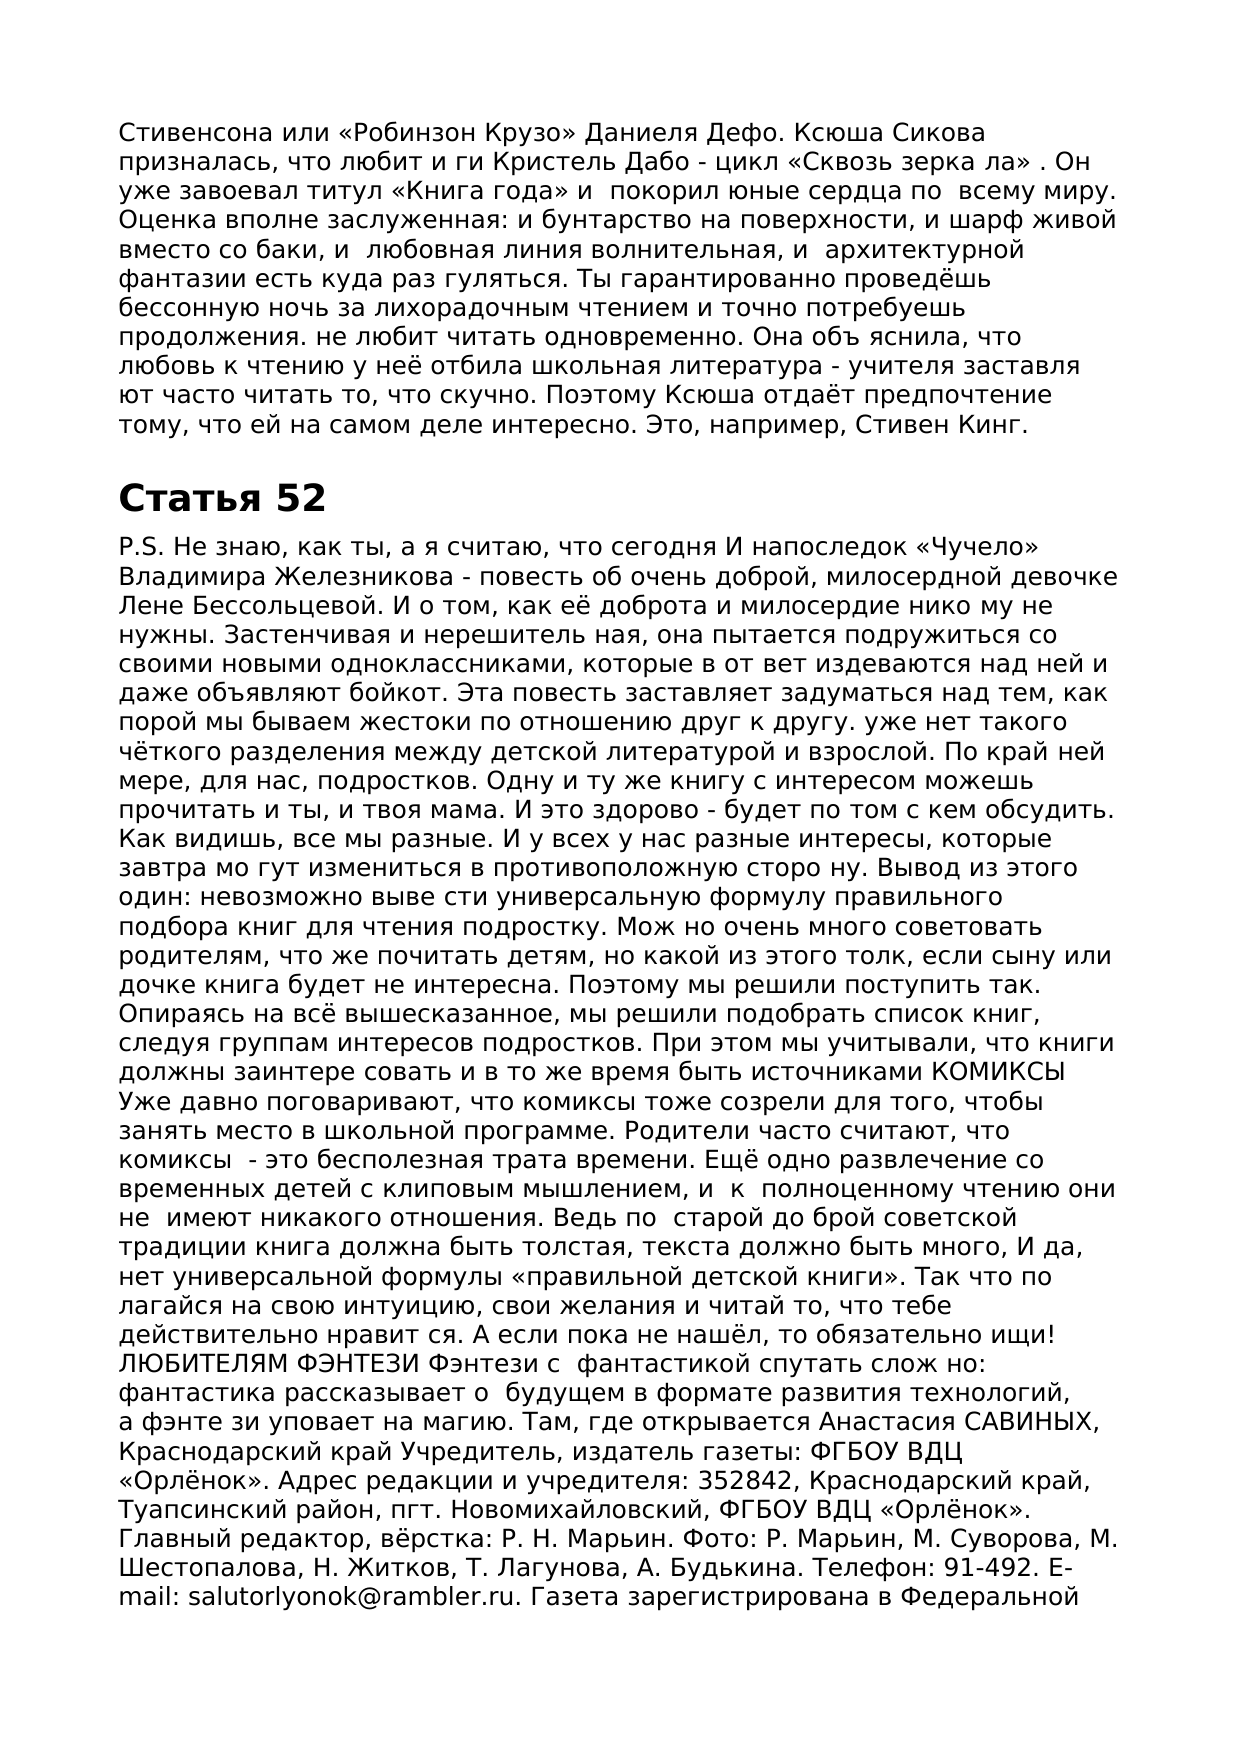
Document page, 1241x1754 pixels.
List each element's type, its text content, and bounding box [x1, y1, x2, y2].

text P.S. Не знаю, как ты, а я считаю, что сегодня И напоследок «Чучело» Владимира Железникова - повесть об очень доброй, милосердной девочке Лене Бессольцевой. И о том, как её доброта и милосердие нико­ му не нужны. Застенчивая и нерешитель­ ная, она пытается подружиться со своими новыми одноклассниками, которые в от­ вет издеваются над ней и даже объявляют бойкот. Эта повесть заставляет задуматься над тем, как порой мы бываем жестоки по отношению друг к другу. уже нет такого чёткого разделения между детской литературой и взрослой. По край­ ней мере, для нас, подростков. Одну и ту же книгу с интересом можешь прочитать и ты, и твоя мама. И это здорово - будет по­ том с кем обсудить. Как видишь, все мы разные. И у всех у нас разные интересы, которые завтра мо­ гут измениться в противоположную сторо­ ну. Вывод из этого один: невозможно выве­ сти универсальную формулу правильного подбора книг для чтения подростку. Мож­ но очень много советовать родителям, что же почитать детям, но какой из этого толк, если сыну или дочке книга будет не­ интересна. Поэтому мы решили поступить так. Опираясь на всё вышесказанное, мы решили подобрать список книг, следуя группам интересов подростков. При этом мы учитывали, что книги должны заинтере­ совать и в то же время быть источниками КОМИКСЫ Уже давно поговаривают, что комиксы тоже созрели для того, чтобы занять место в школьной программе. Родители часто считают, что комиксы - это бесполезная трата времени. Ещё одно развлечение со­ временных детей с клиповым мышлением, и к полноценному чтению они не имеют никакого отношения. Ведь по старой до­ брой советской традиции книга должна быть толстая, текста должно быть много, И да, нет универсальной формулы «правильной детской книги». Так что по­ лагайся на свою интуицию, свои желания и читай то, что тебе действительно нравит­ ся. А если пока не нашёл, то обязательно ищи! ЛЮБИТЕЛЯМ ФЭНТЕЗИ Фэнтези с фантастикой спутать слож­ но: фантастика рассказывает о будущем в формате развития технологий, а фэнте­ зи уповает на магию. Там, где открывается Анастасия САВИНЫХ, Краснодарский край Учредитель, издатель газеты: ФГБОУ ВДЦ «Орлёнок». Адрес редакции и учредителя: 352842, Краснодарский край, Туапсинский район, пгт. Новомихайловский, ФГБОУ ВДЦ «Орлёнок». Главный редактор, вёрстка: Р. Н. Марьин. Фото: Р. Марьин, М. Суворова, М. Шестопалова, Н. Житков, Т. Лагунова, А. Будькина. Телефон: 91-492. E-mail: salutorlyonok@rambler.ru. Газета зарегистрирована в Федеральной [118, 533, 1122, 1612]
text Стивенсона или «Робинзон Крузо» Даниеля Дефо. Ксюша Сикова призналась, что любит и ги Кристель Дабо - цикл «Сквозь зерка­ ла» . Он уже завоевал титул «Книга года» и покорил юные сердца по всему миру. Оценка вполне заслуженная: и бунтарство на поверхности, и шарф живой вместо со­ баки, и любовная линия волнительная, и архитектурной фантазии есть куда раз­ гуляться. Ты гарантированно проведёшь бессонную ночь за лихорадочным чтением и точно потребуешь продолжения. не любит читать одновременно. Она объ­ яснила, что любовь к чтению у неё отбила школьная литература - учителя заставля­ ют часто читать то, что скучно. Поэтому Ксюша отдаёт предпочтение тому, что ей на самом деле интересно. Это, например, Стивен Кинг. [118, 118, 1122, 439]
subtitle Статья 52 [118, 476, 1122, 520]
